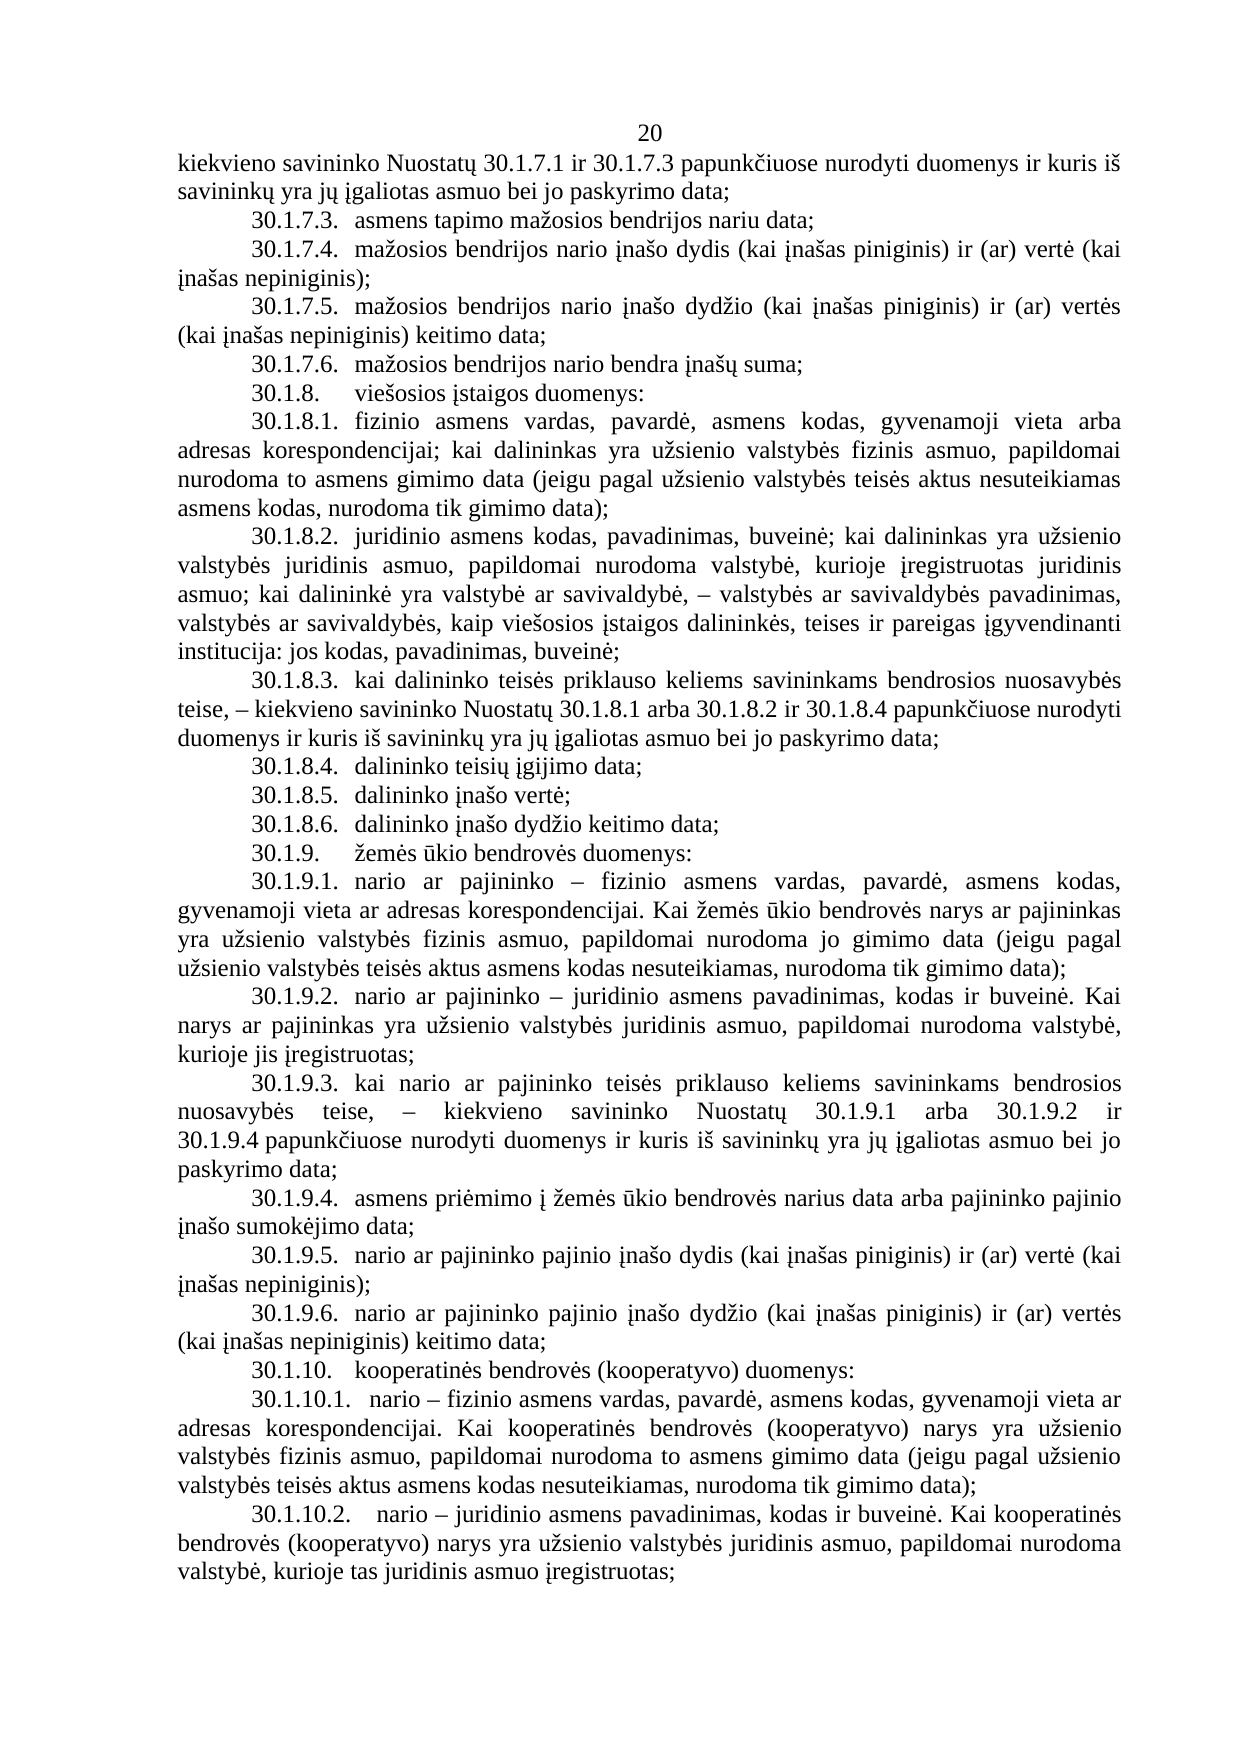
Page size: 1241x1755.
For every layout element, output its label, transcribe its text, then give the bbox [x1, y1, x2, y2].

text 30.1.8. viešosios įstaigos duomenys: [177, 378, 1122, 406]
text 30.1.9.3. kai nario ar pajininko teisės priklauso keliems savininkams bendrosios nuosavybės teise, – kiekvieno savininko Nuostatų 30.1.9.1 arba 30.1.9.2 ir 30.1.9.4 papunkčiuose nurodyti duomenys ir kuris iš savininkų yra jų įgaliotas asmuo bei jo paskyrimo data; [177, 1068, 1122, 1183]
text 30.1.9. žemės ūkio bendrovės duomenys: [177, 838, 1122, 866]
text 30.1.9.2. nario ar pajininko – juridinio asmens pavadinimas, kodas ir buveinė. Kai narys ar pajininkas yra užsienio valstybės juridinis asmuo, papildomai nurodoma valstybė, kurioje jis įregistruotas; [177, 981, 1122, 1068]
text 30.1.8.6. dalininko įnašo dydžio keitimo data; [177, 809, 1122, 838]
text 30.1.10. kooperatinės bendrovės (kooperatyvo) duomenys: [177, 1355, 1122, 1384]
text 30.1.9.4. asmens priėmimo į žemės ūkio bendrovės narius data arba pajininko pajinio įnašo sumokėjimo data; [177, 1183, 1122, 1240]
text 30.1.7.3. asmens tapimo mažosios bendrijos nariu data; [177, 205, 1122, 234]
text 30.1.9.6. nario ar pajininko pajinio įnašo dydžio (kai įnašas piniginis) ir (ar) vertės (kai įnašas nepiniginis) keitimo data; [177, 1298, 1122, 1355]
text 30.1.8.3. kai dalininko teisės priklauso keliems savininkams bendrosios nuosavybės teise, – kiekvieno savininko Nuostatų 30.1.8.1 arba 30.1.8.2 ir 30.1.8.4 papunkčiuose nurodyti duomenys ir kuris iš savininkų yra jų įgaliotas asmuo bei jo paskyrimo data; [177, 665, 1122, 751]
text 30.1.8.1. fizinio asmens vardas, pavardė, asmens kodas, gyvenamoji vieta arba adresas korespondencijai; kai dalininkas yra užsienio valstybės fizinis asmuo, papildomai nurodoma to asmens gimimo data (jeigu pagal užsienio valstybės teisės aktus nesuteikiamas asmens kodas, nurodoma tik gimimo data); [177, 406, 1122, 521]
text 30.1.10.2. nario – juridinio asmens pavadinimas, kodas ir buveinė. Kai kooperatinės bendrovės (kooperatyvo) narys yra užsienio valstybės juridinis asmuo, papildomai nurodoma valstybė, kurioje tas juridinis asmuo įregistruotas; [177, 1499, 1122, 1585]
text 30.1.8.5. dalininko įnašo vertė; [177, 780, 1122, 809]
text 30.1.9.1. nario ar pajininko – fizinio asmens vardas, pavardė, asmens kodas, gyvenamoji vieta ar adresas korespondencijai. Kai žemės ūkio bendrovės narys ar pajininkas yra užsienio valstybės fizinis asmuo, papildomai nurodoma jo gimimo data (jeigu pagal užsienio valstybės teisės aktus asmens kodas nesuteikiamas, nurodoma tik gimimo data); [177, 866, 1122, 981]
text 30.1.7.4. mažosios bendrijos nario įnašo dydis (kai įnašas piniginis) ir (ar) vertė (kai įnašas nepiniginis); [177, 234, 1122, 291]
text 30.1.10.1. nario – fizinio asmens vardas, pavardė, asmens kodas, gyvenamoji vieta ar adresas korespondencijai. Kai kooperatinės bendrovės (kooperatyvo) narys yra užsienio valstybės fizinis asmuo, papildomai nurodoma to asmens gimimo data (jeigu pagal užsienio valstybės teisės aktus asmens kodas nesuteikiamas, nurodoma tik gimimo data); [177, 1384, 1122, 1499]
text 30.1.9.5. nario ar pajininko pajinio įnašo dydis (kai įnašas piniginis) ir (ar) vertė (kai įnašas nepiniginis); [177, 1240, 1122, 1298]
text 30.1.7.6. mažosios bendrijos nario bendra įnašų suma; [177, 349, 1122, 378]
text kiekvieno savininko Nuostatų 30.1.7.1 ir 30.1.7.3 papunkčiuose nurodyti duomenys ir kuris iš savininkų yra jų įgaliotas asmuo bei jo paskyrimo data; [177, 148, 1122, 205]
text 30.1.8.2. juridinio asmens kodas, pavadinimas, buveinė; kai dalininkas yra užsienio valstybės juridinis asmuo, papildomai nurodoma valstybė, kurioje įregistruotas juridinis asmuo; kai dalininkė yra valstybė ar savivaldybė, – valstybės ar savivaldybės pavadinimas, valstybės ar savivaldybės, kaip viešosios įstaigos dalininkės, teises ir pareigas įgyvendinanti institucija: jos kodas, pavadinimas, buveinė; [177, 521, 1122, 665]
text 30.1.8.4. dalininko teisių įgijimo data; [177, 751, 1122, 780]
text 30.1.7.5. mažosios bendrijos nario įnašo dydžio (kai įnašas piniginis) ir (ar) vertės (kai įnašas nepiniginis) keitimo data; [177, 291, 1122, 349]
